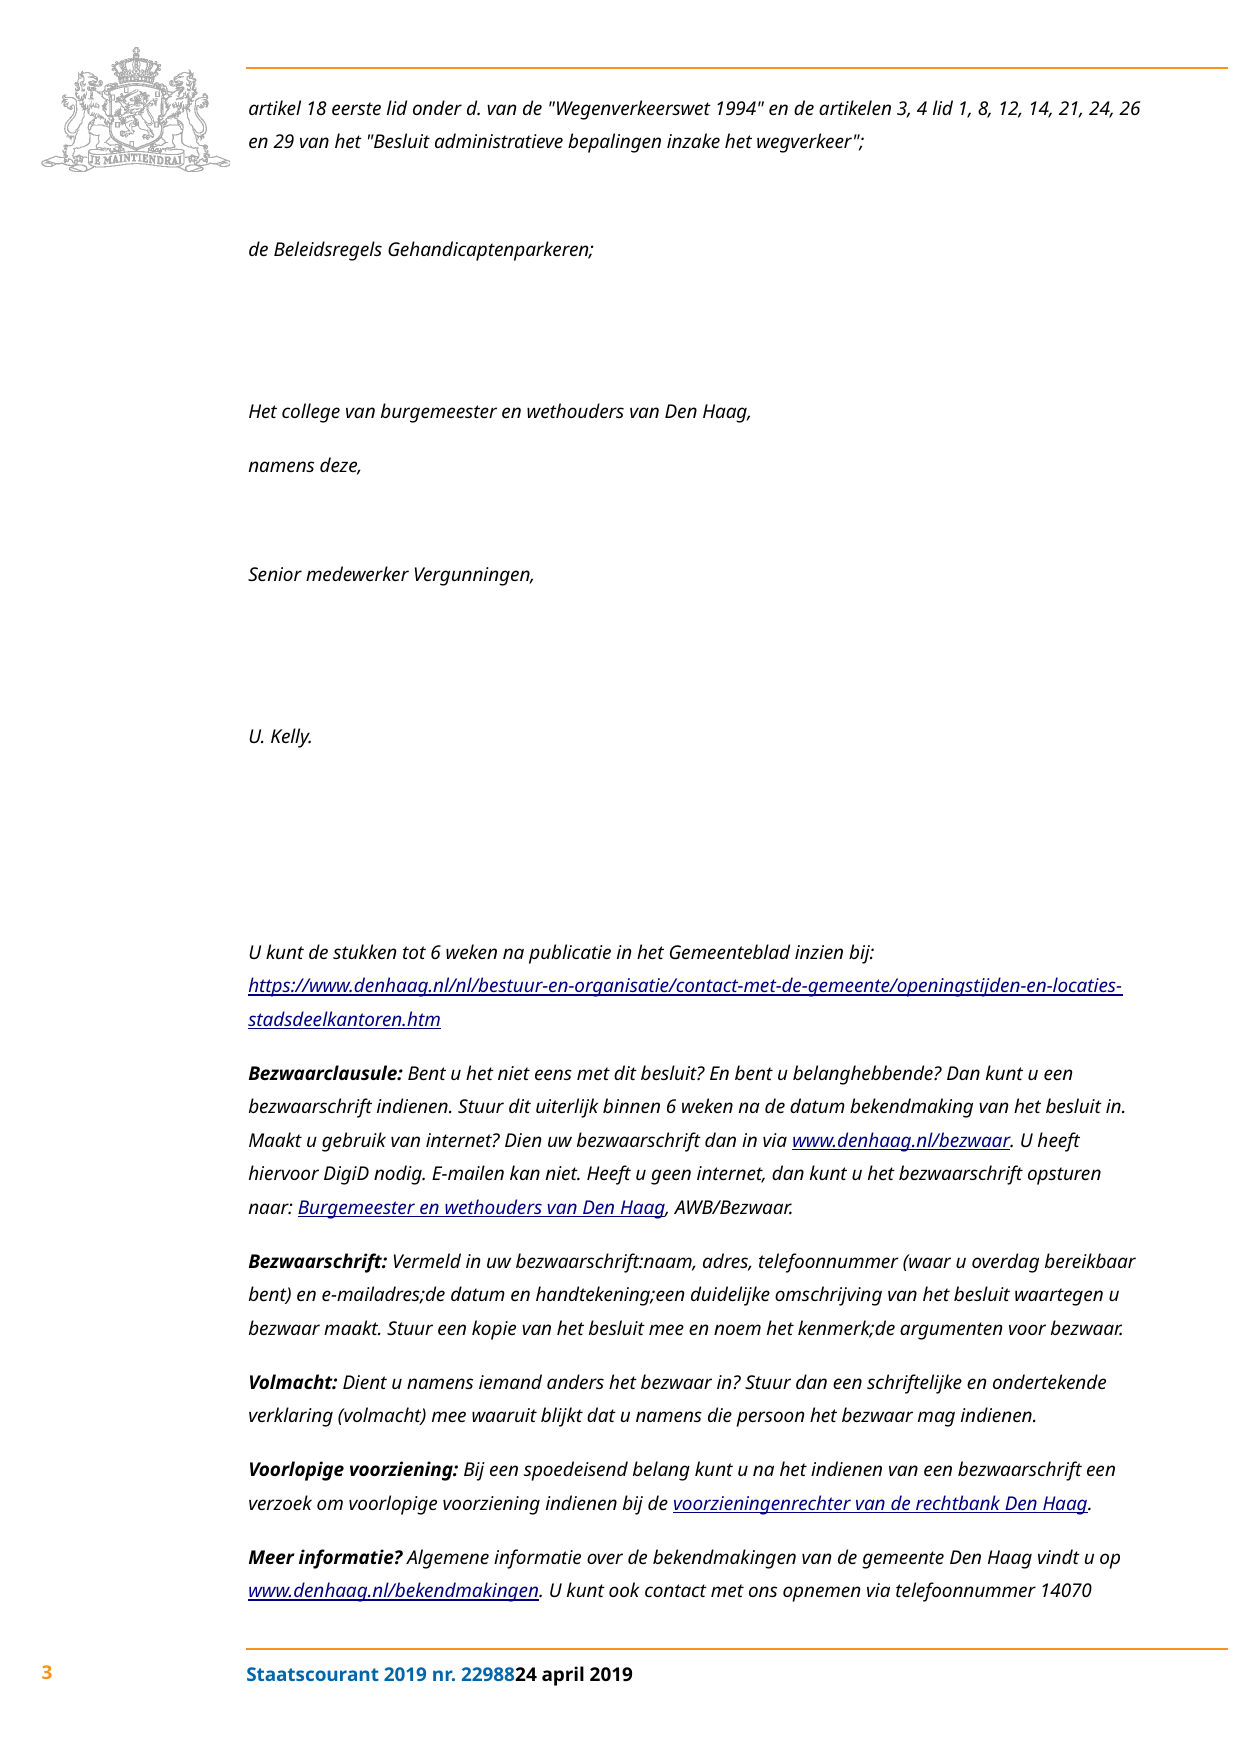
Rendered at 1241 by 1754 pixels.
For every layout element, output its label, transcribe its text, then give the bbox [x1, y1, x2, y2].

text de Beleidsregels Gehandicaptenparkeren; [248, 236, 1152, 262]
text Het college van burgemeester en wethouders van Den Haag, [248, 398, 1152, 424]
text U. Kelly. [248, 723, 1152, 749]
text Meer informatie? Algemene informatie over de bekendmakingen van de gemeente Den Haag vindt u op www.denhaag.nl/bekendmakingen. U kunt ook contact met ons opnemen via telefoonnummer 14070 [248, 1544, 1152, 1603]
text U kunt de stukken tot 6 weken na publicatie in het Gemeenteblad inzien bij: https://www.denhaag.nl/nl/bestuur-en-organisatie/contact-met-de-gemeente/openingstijden-en-locaties-stadsdeelkantoren.htm [248, 939, 1152, 1032]
text Senior medewerker Vergunningen, [248, 561, 1152, 586]
picture [41, 47, 231, 172]
text namens deze, [248, 453, 1152, 478]
text Volmacht: Dient u namens iemand anders het bezwaar in? Stuur dan een schriftelijke en ondertekende verklaring (volmacht) mee waaruit blijkt dat u namens die persoon het bezwaar mag indienen. [248, 1369, 1152, 1428]
text Bezwaarclausule: Bent u het niet eens met dit besluit? En bent u belanghebbende? Dan kunt u een bezwaarschrift indienen. Stuur dit uiterlijk binnen 6 weken na de datum bekendmaking van het besluit in. Maakt u gebruik van internet? Dien uw bezwaarschrift dan in via www.denhaag.nl/bezwaar. U heeft hiervoor DigiD nodig. E-mailen kan niet. Heeft u geen internet, dan kunt u het bezwaarschrift opsturen naar: Burgemeester en wethouders van Den Haag, AWB/Bezwaar. [248, 1060, 1152, 1219]
text artikel 18 eerste lid onder d. van de "Wegenverkeerswet 1994" en de artikelen 3, 4 lid 1, 8, 12, 14, 21, 24, 26 en 29 van het "Besluit administratieve bepalingen inzake het wegverkeer"; [248, 95, 1152, 154]
text Bezwaarschrift: Vermeld in uw bezwaarschrift:naam, adres, telefoonnummer (waar u overdag bereikbaar bent) en e-mailadres;de datum en handtekening;een duidelijke omschrijving van het besluit waartegen u bezwaar maakt. Stuur een kopie van het besluit mee en noem het kenmerk;de argumenten voor bezwaar. [248, 1248, 1152, 1341]
text Voorlopige voorziening: Bij een spoedeisend belang kunt u na het indienen van een bezwaarschrift een verzoek om voorlopige voorziening indienen bij de voorzieningenrechter van de rechtbank Den Haag. [248, 1456, 1152, 1516]
